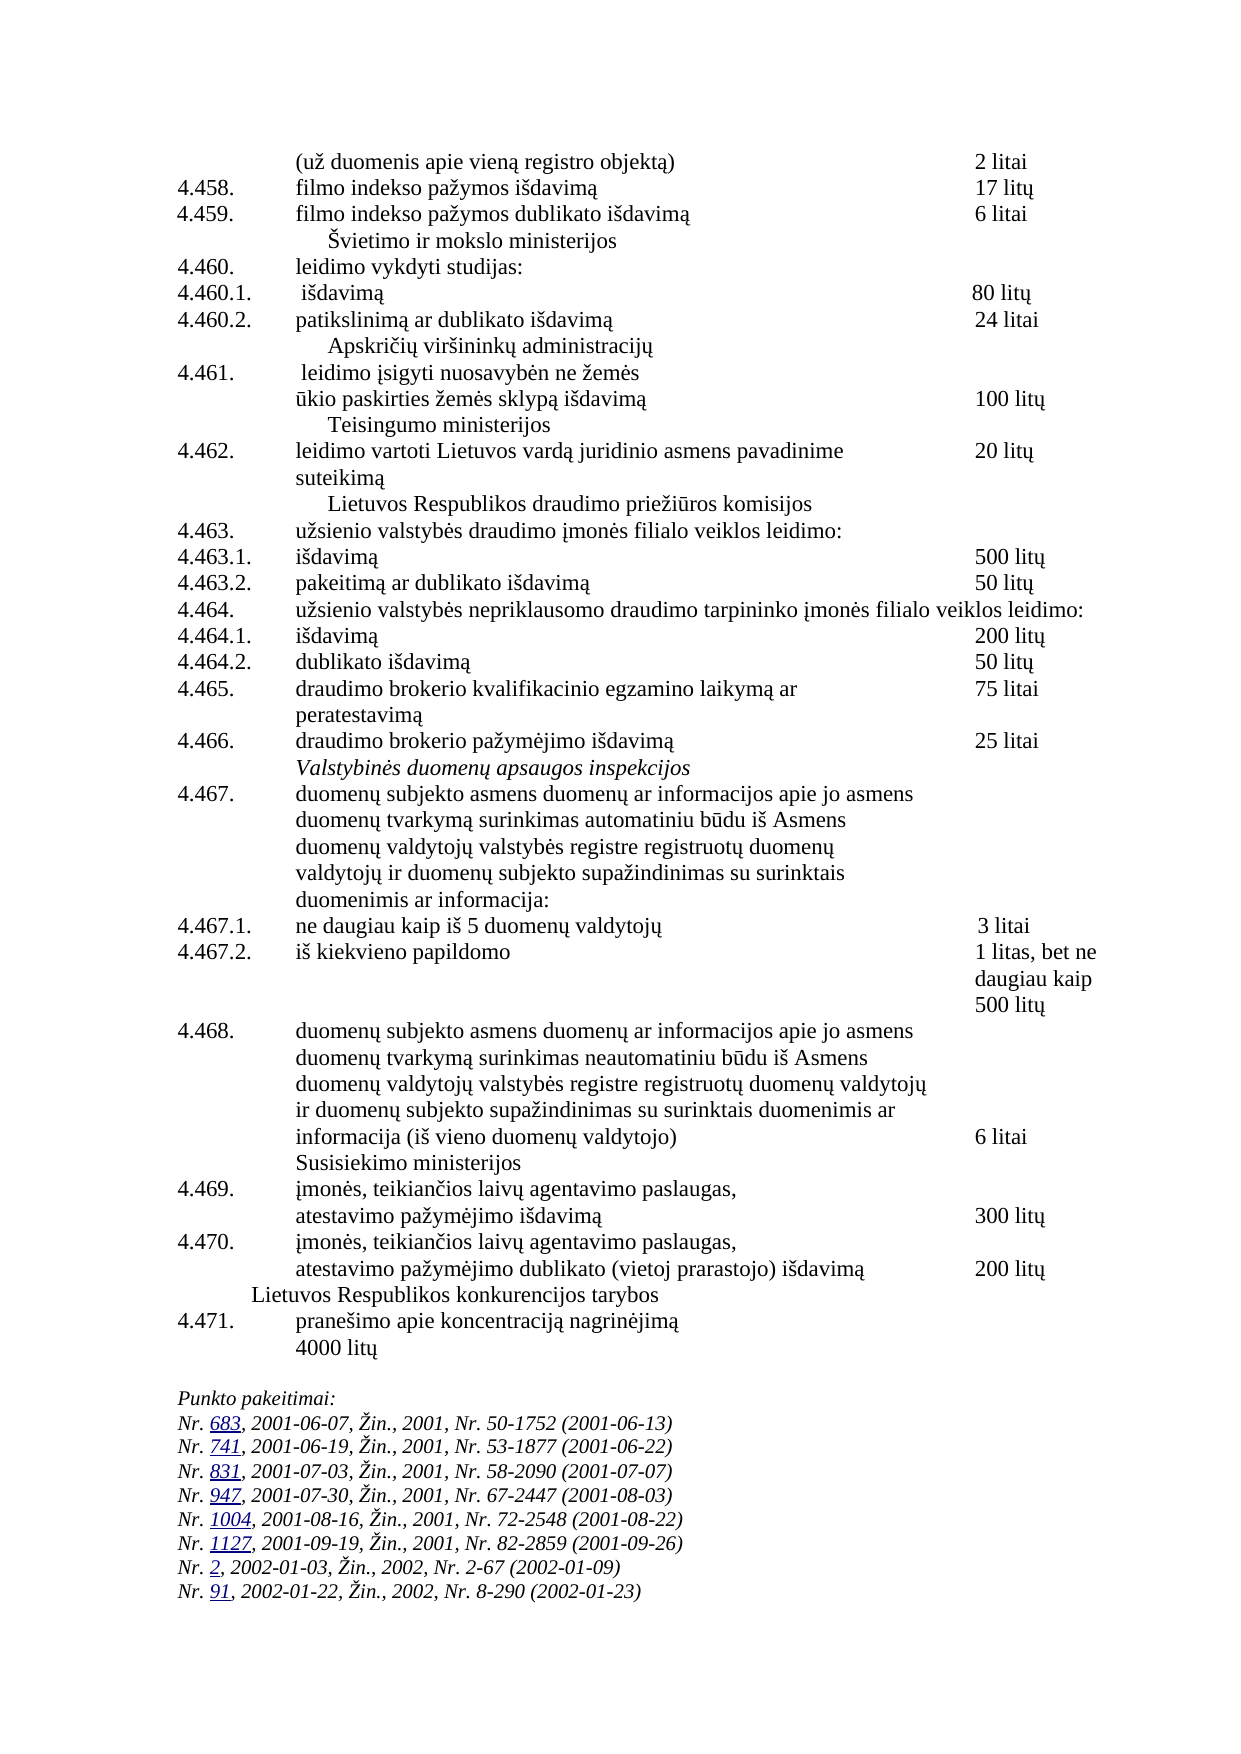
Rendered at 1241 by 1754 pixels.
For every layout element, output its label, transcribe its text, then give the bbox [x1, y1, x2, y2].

text 4.465. draudimo brokerio kvalifikacinio egzamino laikymą ar 75 litai [177, 675, 1122, 701]
text 4.460. leidimo vykdyti studijas: [177, 253, 1122, 279]
text Apskričių viršininkų administracijų [252, 332, 1122, 358]
text 4.469. įmonės, teikiančios laivų agentavimo paslaugas, [177, 1176, 1122, 1202]
text informacija (iš vieno duomenų valdytojo) 6 litai [177, 1123, 1122, 1149]
text Nr. 1127, 2001-09-19, Žin., 2001, Nr. 82-2859 (2001-09-26) [177, 1531, 1122, 1555]
text atestavimo pažymėjimo dublikato (vietoj prarastojo) išdavimą 200 litų [177, 1254, 1122, 1281]
text 4.467. duomenų subjekto asmens duomenų ar informacijos apie jo asmens duomenų tvarkymą surinkimas automatiniu būdu iš Asmens duomenų valdytojų valstybės registre registruotų duomenų valdytojų ir duomenų subjekto supažindinimas su surinktais duomenimis ar informacija: [177, 780, 916, 912]
text Valstybinės duomenų apsaugos inspekcijos [177, 754, 916, 780]
text 4.466. draudimo brokerio pažymėjimo išdavimą 25 litai [177, 727, 1122, 754]
text 4.464. užsienio valstybės nepriklausomo draudimo tarpininko įmonės filialo veiklos leidimo: [177, 596, 1122, 622]
text suteikimą [177, 464, 1122, 490]
text 4.459. filmo indekso pažymos dublikato išdavimą 6 litai [177, 200, 1122, 227]
text duomenų tvarkymą surinkimas neautomatiniu būdu iš Asmens [177, 1044, 1122, 1070]
text 4.463. užsienio valstybės draudimo įmonės filialo veiklos leidimo: [177, 517, 1122, 543]
text 4.463.1. išdavimą 500 litų [177, 543, 1122, 569]
text Punkto pakeitimai: [177, 1386, 1122, 1410]
text 4.464.2. dublikato išdavimą 50 litų [177, 648, 1122, 675]
text Nr. 2, 2002-01-03, Žin., 2002, Nr. 2-67 (2002-01-09) [177, 1555, 1122, 1579]
text 4.467.2. iš kiekvieno papildomo 1 litas, bet ne daugiau kaip 500 litų [177, 938, 1122, 1017]
text Lietuvos Respublikos draudimo priežiūros komisijos [252, 490, 1122, 517]
text Nr. 1004, 2001-08-16, Žin., 2001, Nr. 72-2548 (2001-08-22) [177, 1507, 1122, 1531]
text Nr. 947, 2001-07-30, Žin., 2001, Nr. 67-2447 (2001-08-03) [177, 1483, 1122, 1507]
text 4.461. leidimo įsigyti nuosavybėn ne žemės [177, 358, 1122, 385]
text Teisingumo ministerijos [252, 411, 1122, 438]
text Švietimo ir mokslo ministerijos [252, 227, 1122, 253]
text 4.470. įmonės, teikiančios laivų agentavimo paslaugas, [177, 1228, 1122, 1254]
text duomenų valdytojų valstybės registre registruotų duomenų valdytojų [177, 1070, 1122, 1096]
text 4.467.1. ne daugiau kaip iš 5 duomenų valdytojų 3 litai [177, 912, 1122, 938]
text ūkio paskirties žemės sklypą išdavimą 100 litų [177, 385, 1122, 411]
text ir duomenų subjekto supažindinimas su surinktais duomenimis ar [177, 1096, 1122, 1123]
text (už duomenis apie vieną registro objektą) 2 litai [177, 148, 1122, 174]
text Nr. 831, 2001-07-03, Žin., 2001, Nr. 58-2090 (2001-07-07) [177, 1458, 1122, 1483]
text 4.462. leidimo vartoti Lietuvos vardą juridinio asmens pavadinime 20 litų [177, 438, 1122, 464]
text 4.468. duomenų subjekto asmens duomenų ar informacijos apie jo asmens [177, 1017, 1122, 1044]
text 4.458. filmo indekso pažymos išdavimą 17 litų [177, 174, 1122, 200]
text 4.460.1. išdavimą 80 litų [177, 279, 1122, 306]
text 4.464.1. išdavimą 200 litų [177, 622, 1122, 648]
text Lietuvos Respublikos konkurencijos tarybos [177, 1281, 945, 1307]
text Nr. 91, 2002-01-22, Žin., 2002, Nr. 8-290 (2002-01-23) [177, 1579, 1122, 1603]
text 4.463.2. pakeitimą ar dublikato išdavimą 50 litų [177, 569, 1122, 596]
text 4.460.2. patikslinimą ar dublikato išdavimą 24 litai [177, 306, 1122, 332]
text Susisiekimo ministerijos [177, 1149, 1122, 1176]
text peratestavimą [177, 701, 1122, 727]
text Nr. 741, 2001-06-19, Žin., 2001, Nr. 53-1877 (2001-06-22) [177, 1434, 1122, 1458]
text Nr. 683, 2001-06-07, Žin., 2001, Nr. 50-1752 (2001-06-13) [177, 1410, 1122, 1434]
text 4.471. pranešimo apie koncentraciją nagrinėjimą 4000 litų [177, 1307, 945, 1360]
text atestavimo pažymėjimo išdavimą 300 litų [177, 1202, 1122, 1228]
